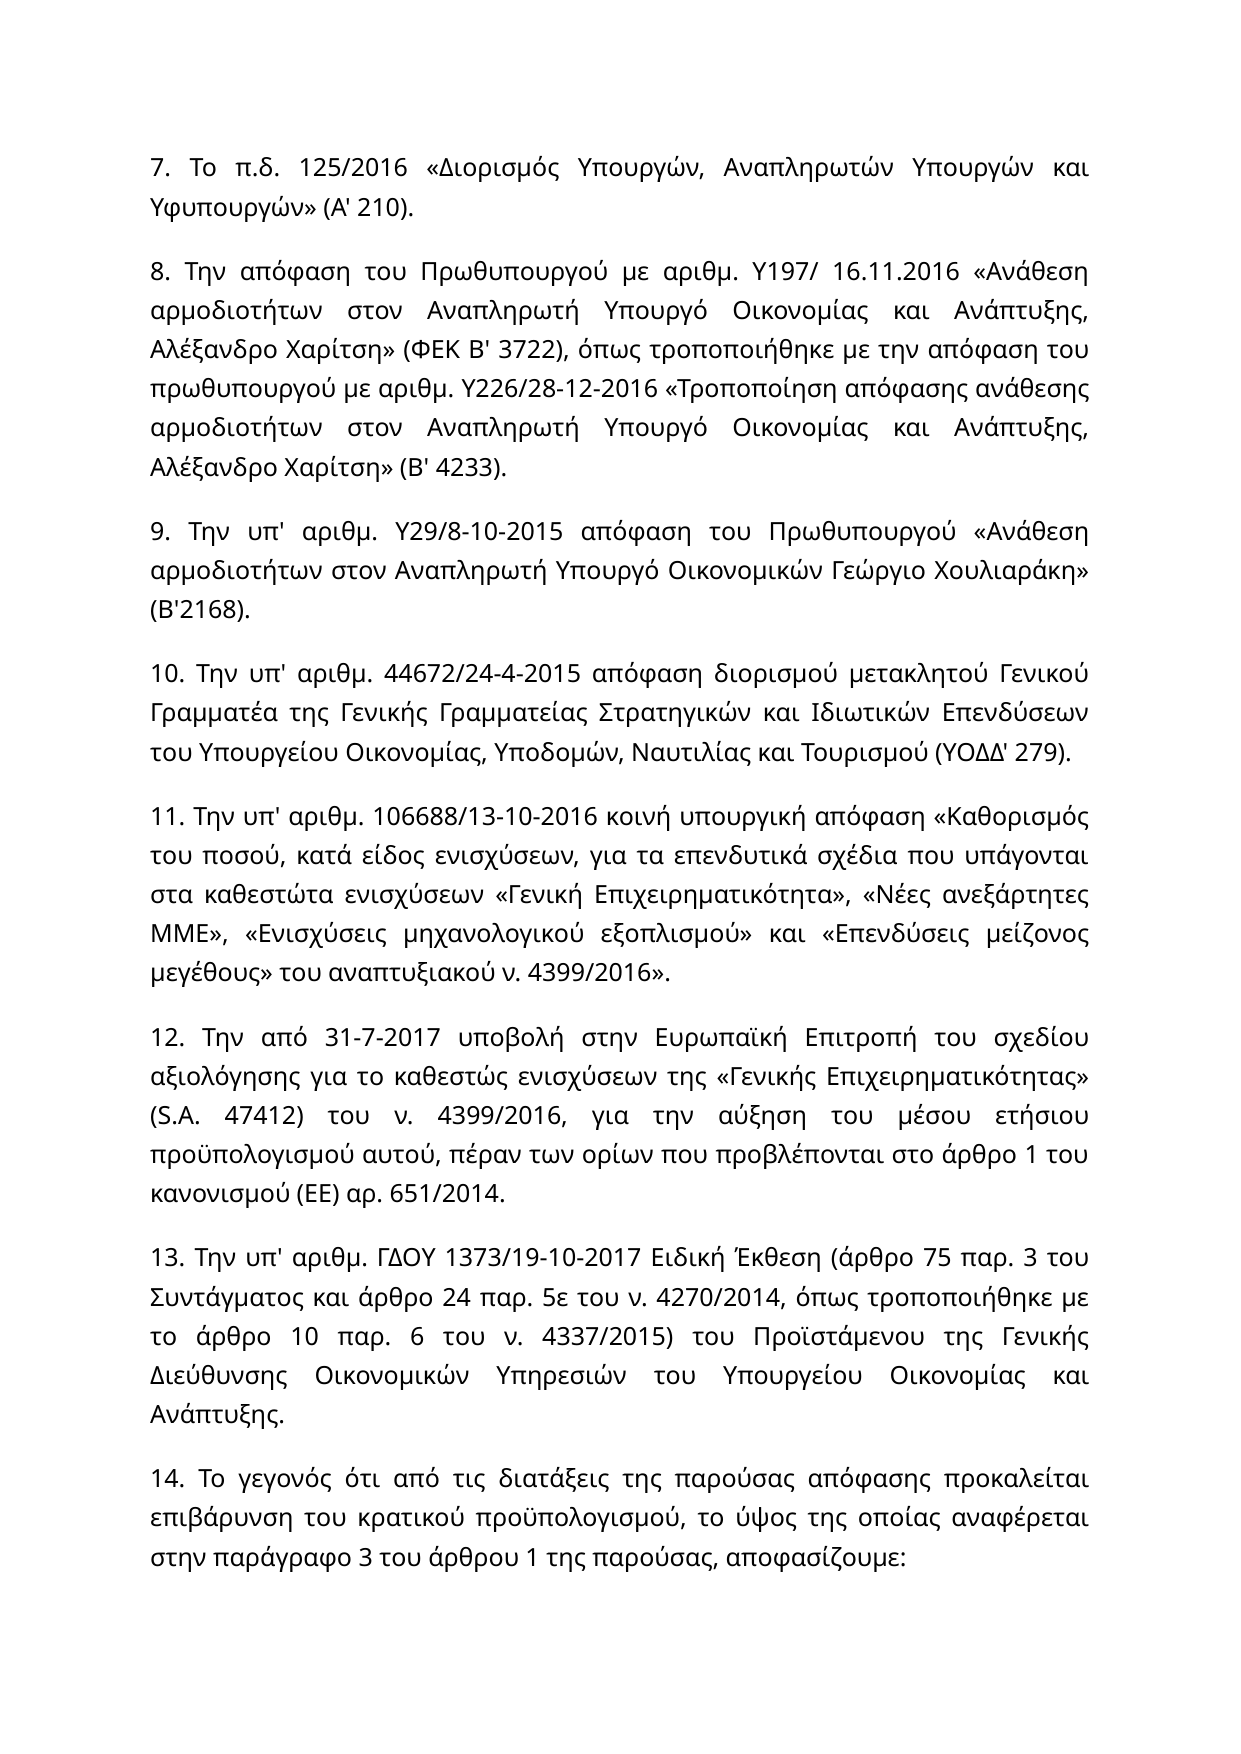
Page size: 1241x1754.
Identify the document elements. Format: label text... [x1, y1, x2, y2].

text 14. Το γεγονός ότι από τις διατάξεις της παρούσας απόφασης προκαλείται επιβάρυνση του κρατικού προϋπολογισμού, το ύψος της οποίας αναφέρεται στην παράγραφο 3 του άρθρου 1 της παρούσας, αποφασίζουμε: [150, 1461, 1090, 1573]
text 8. Την απόφαση του Πρωθυπουργού με αριθμ. Υ197/ 16.11.2016 «Ανάθεση αρμοδιοτήτων στον Αναπληρωτή Υπουργό Οικονομίας και Ανάπτυξης, Αλέξανδρο Χαρίτση» (ΦΕΚ Β' 3722), όπως τροποποιήθηκε με την απόφαση του πρωθυπουργού με αριθμ. Υ226/28-12-2016 «Τροποποίηση απόφασης ανάθεσης αρμοδιοτήτων στον Αναπληρωτή Υπουργό Οικονομίας και Ανάπτυξης, Αλέξανδρο Χαρίτση» (Β' 4233). [150, 253, 1090, 483]
text 7. Το π.δ. 125/2016 «Διορισμός Υπουργών, Αναπληρωτών Υπουργών και Υφυπουργών» (Α' 210). [150, 150, 1090, 223]
text 10. Την υπ' αριθμ. 44672/24-4-2015 απόφαση διορισμού μετακλητού Γενικού Γραμματέα της Γενικής Γραμματείας Στρατηγικών και Ιδιωτικών Επενδύσεων του Υπουργείου Οικονομίας, Υποδομών, Ναυτιλίας και Τουρισμού (ΥΟΔΔ' 279). [150, 656, 1090, 768]
text 12. Την από 31-7-2017 υποβολή στην Ευρωπαϊκή Επιτροπή του σχεδίου αξιολόγησης για το καθεστώς ενισχύσεων της «Γενικής Επιχειρηματικότητας» (S.A. 47412) του ν. 4399/2016, για την αύξηση του μέσου ετήσιου προϋπολογισμού αυτού, πέραν των ορίων που προβλέπονται στο άρθρο 1 του κανονισμού (ΕΕ) αρ. 651/2014. [150, 1019, 1090, 1210]
text 13. Την υπ' αριθμ. ΓΔΟΥ 1373/19-10-2017 Ειδική Έκθεση (άρθρο 75 παρ. 3 του Συντάγματος και άρθρο 24 παρ. 5ε του ν. 4270/2014, όπως τροποποιήθηκε με το άρθρο 10 παρ. 6 του ν. 4337/2015) του Προϊστάμενου της Γενικής Διεύθυνσης Οικονομικών Υπηρεσιών του Υπουργείου Οικονομίας και Ανάπτυξης. [150, 1240, 1090, 1431]
text 11. Την υπ' αριθμ. 106688/13-10-2016 κοινή υπουργική απόφαση «Καθορισμός του ποσού, κατά είδος ενισχύσεων, για τα επενδυτικά σχέδια που υπάγονται στα καθεστώτα ενισχύσεων «Γενική Επιχειρηματικότητα», «Νέες ανεξάρτητες ΜΜΕ», «Ενισχύσεις μηχανολογικού εξοπλισμού» και «Επενδύσεις μείζονος μεγέθους» του αναπτυξιακού ν. 4399/2016». [150, 798, 1090, 989]
text 9. Την υπ' αριθμ. Υ29/8-10-2015 απόφαση του Πρωθυπουργού «Ανάθεση αρμοδιοτήτων στον Αναπληρωτή Υπουργό Οικονομικών Γεώργιο Χουλιαράκη» (Β'2168). [150, 513, 1090, 626]
